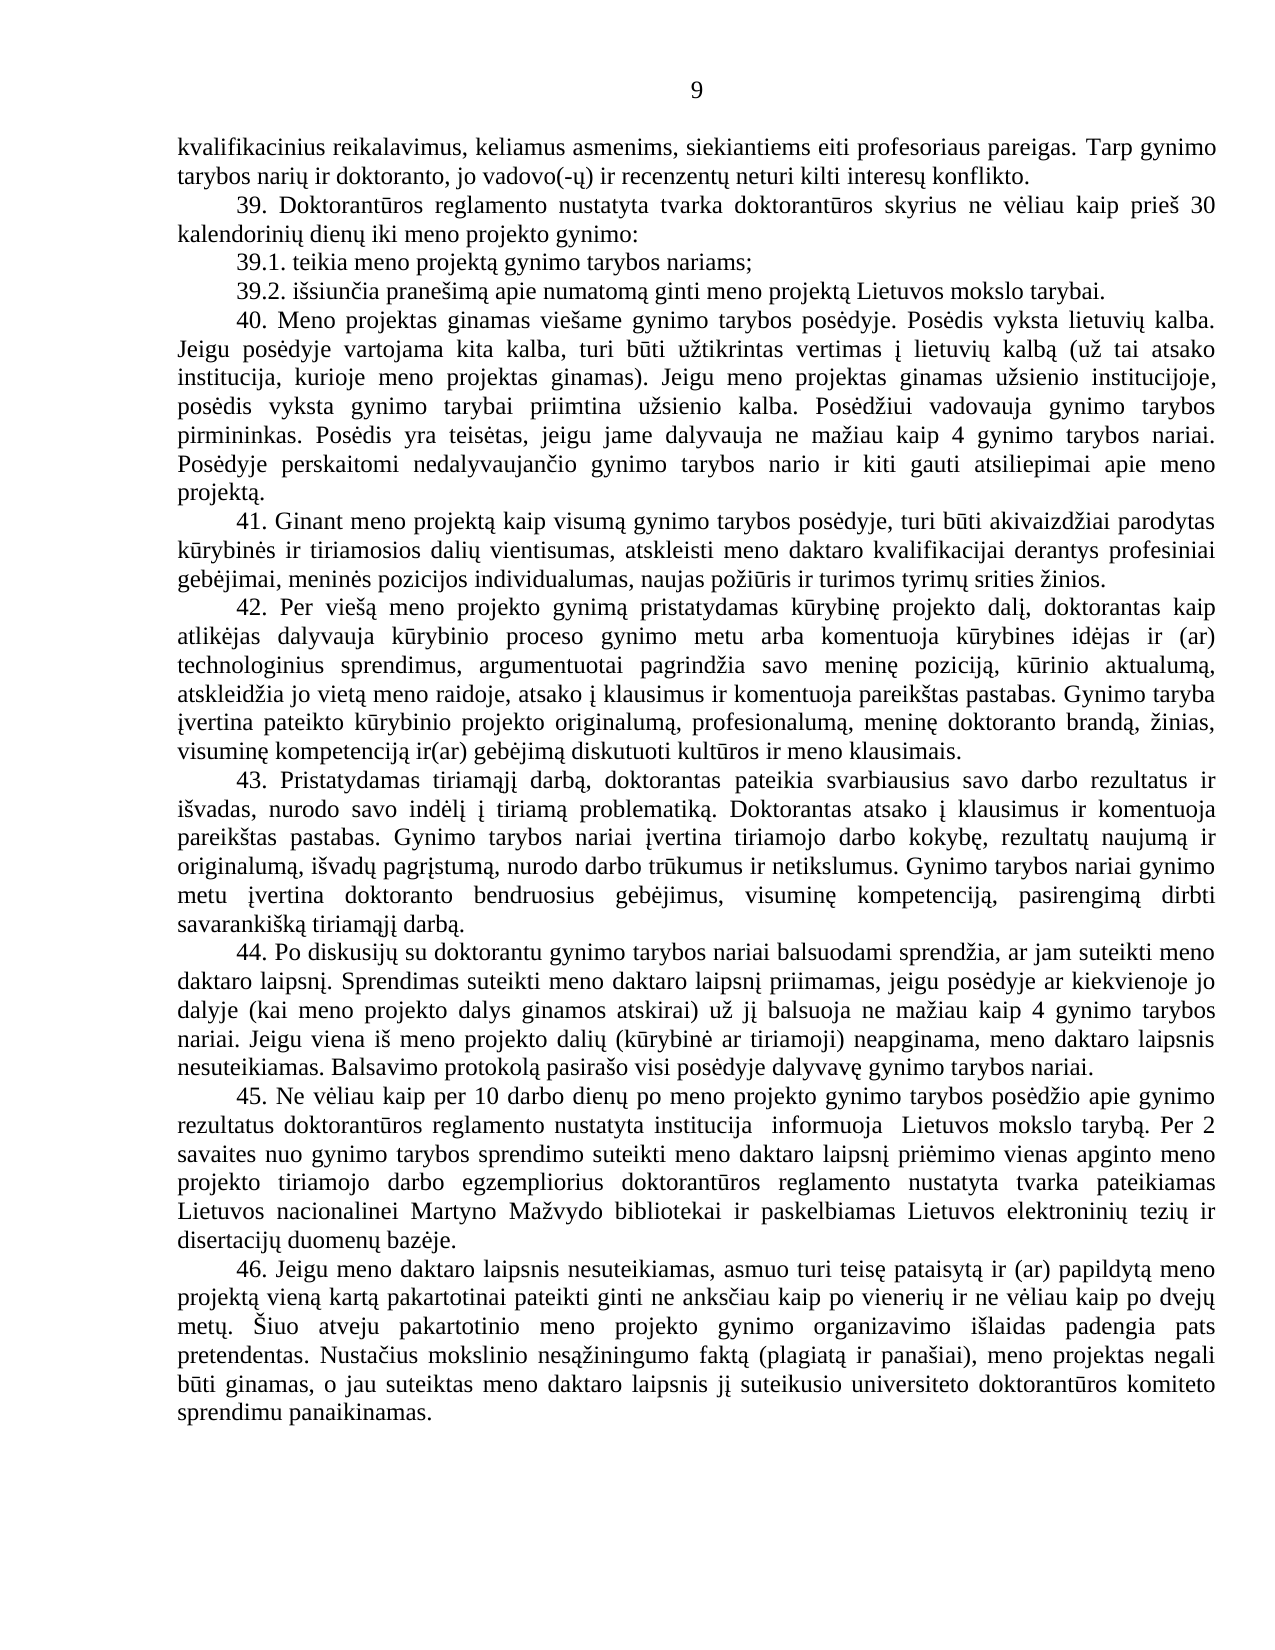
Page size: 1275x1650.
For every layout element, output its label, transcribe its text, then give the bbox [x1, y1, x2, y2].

text 39.1. teikia meno projektą gynimo tarybos nariams; [177, 247, 1216, 276]
text 42. Per viešą meno projekto gynimą pristatydamas kūrybinę projekto dalį, doktorantas kaip atlikėjas dalyvauja kūrybinio proceso gynimo metu arba komentuoja kūrybines idėjas ir (ar) technologinius sprendimus, argumentuotai pagrindžia savo meninę poziciją, kūrinio aktualumą, atskleidžia jo vietą meno raidoje, atsako į klausimus ir komentuoja pareikštas pastabas. Gynimo taryba įvertina pateikto kūrybinio projekto originalumą, profesionalumą, meninę doktoranto brandą, žinias, visuminę kompetenciją ir(ar) gebėjimą diskutuoti kultūros ir meno klausimais. [177, 592, 1216, 765]
text 43. Pristatydamas tiriamąjį darbą, doktorantas pateikia svarbiausius savo darbo rezultatus ir išvadas, nurodo savo indėlį į tiriamą problematiką. Doktorantas atsako į klausimus ir komentuoja pareikštas pastabas. Gynimo tarybos nariai įvertina tiriamojo darbo kokybę, rezultatų naujumą ir originalumą, išvadų pagrįstumą, nurodo darbo trūkumus ir netikslumus. Gynimo tarybos nariai gynimo metu įvertina doktoranto bendruosius gebėjimus, visuminę kompetenciją, pasirengimą dirbti savarankišką tiriamąjį darbą. [177, 765, 1216, 937]
text 39.2. išsiunčia pranešimą apie numatomą ginti meno projektą Lietuvos mokslo tarybai. [177, 276, 1216, 305]
text 41. Ginant meno projektą kaip visumą gynimo tarybos posėdyje, turi būti akivaizdžiai parodytas kūrybinės ir tiriamosios dalių vientisumas, atskleisti meno daktaro kvalifikacijai derantys profesiniai gebėjimai, meninės pozicijos individualumas, naujas požiūris ir turimos tyrimų srities žinios. [177, 506, 1216, 592]
text 45. Ne vėliau kaip per 10 darbo dienų po meno projekto gynimo tarybos posėdžio apie gynimo rezultatus doktorantūros reglamento nustatyta institucija informuoja Lietuvos mokslo tarybą. Per 2 savaites nuo gynimo tarybos sprendimo suteikti meno daktaro laipsnį priėmimo vienas apginto meno projekto tiriamojo darbo egzempliorius doktorantūros reglamento nustatyta tvarka pateikiamas Lietuvos nacionalinei Martyno Mažvydo bibliotekai ir paskelbiamas Lietuvos elektroninių tezių ir disertacijų duomenų bazėje. [177, 1081, 1216, 1254]
text 44. Po diskusijų su doktorantu gynimo tarybos nariai balsuodami sprendžia, ar jam suteikti meno daktaro laipsnį. Sprendimas suteikti meno daktaro laipsnį priimamas, jeigu posėdyje ar kiekvienoje jo dalyje (kai meno projekto dalys ginamos atskirai) už jį balsuoja ne mažiau kaip 4 gynimo tarybos nariai. Jeigu viena iš meno projekto dalių (kūrybinė ar tiriamoji) neapginama, meno daktaro laipsnis nesuteikiamas. Balsavimo protokolą pasirašo visi posėdyje dalyvavę gynimo tarybos nariai. [177, 937, 1216, 1081]
text 39. Doktorantūros reglamento nustatyta tvarka doktorantūros skyrius ne vėliau kaip prieš 30 kalendorinių dienų iki meno projekto gynimo: [177, 190, 1216, 247]
text kvalifikacinius reikalavimus, keliamus asmenims, siekiantiems eiti profesoriaus pareigas. Tarp gynimo tarybos narių ir doktoranto, jo vadovo(-ų) ir recenzentų neturi kilti interesų konflikto. [177, 132, 1216, 190]
text 40. Meno projektas ginamas viešame gynimo tarybos posėdyje. Posėdis vyksta lietuvių kalba. Jeigu posėdyje vartojama kita kalba, turi būti užtikrintas vertimas į lietuvių kalbą (už tai atsako institucija, kurioje meno projektas ginamas). Jeigu meno projektas ginamas užsienio institucijoje, posėdis vyksta gynimo tarybai priimtina užsienio kalba. Posėdžiui vadovauja gynimo tarybos pirmininkas. Posėdis yra teisėtas, jeigu jame dalyvauja ne mažiau kaip 4 gynimo tarybos nariai. Posėdyje perskaitomi nedalyvaujančio gynimo tarybos nario ir kiti gauti atsiliepimai apie meno projektą. [177, 305, 1216, 506]
text 46. Jeigu meno daktaro laipsnis nesuteikiamas, asmuo turi teisę pataisytą ir (ar) papildytą meno projektą vieną kartą pakartotinai pateikti ginti ne anksčiau kaip po vienerių ir ne vėliau kaip po dvejų metų. Šiuo atveju pakartotinio meno projekto gynimo organizavimo išlaidas padengia pats pretendentas. Nustačius mokslinio nesąžiningumo faktą (plagiatą ir panašiai), meno projektas negali būti ginamas, o jau suteiktas meno daktaro laipsnis jį suteikusio universiteto doktorantūros komiteto sprendimu panaikinamas. [177, 1254, 1216, 1426]
